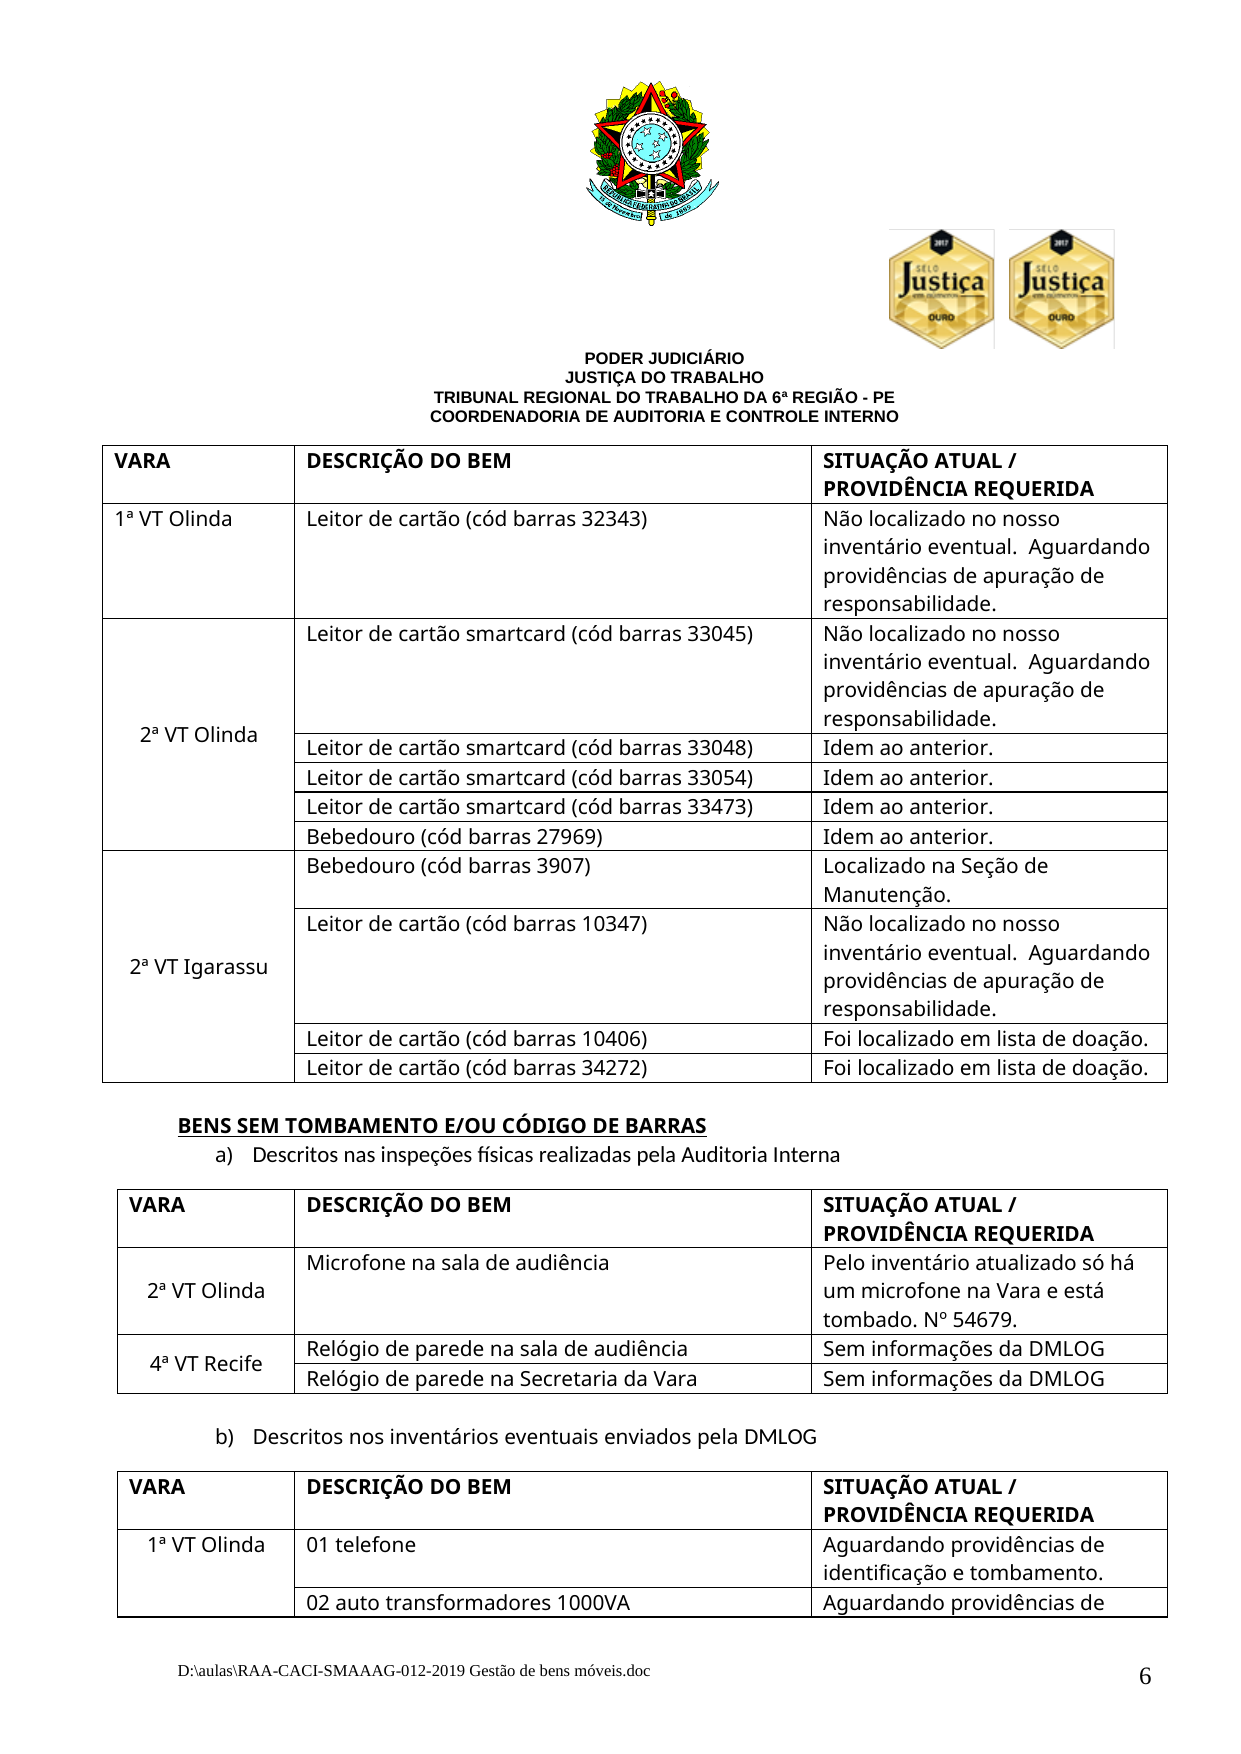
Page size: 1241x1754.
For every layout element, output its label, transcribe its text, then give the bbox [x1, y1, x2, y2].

table_header VARA [103, 446, 294, 503]
table_cell Leitor de cartão smartcard (cód barras 33473) [295, 793, 811, 821]
picture [889, 228, 996, 349]
table_cell Relógio de parede na sala de audiência [295, 1335, 811, 1363]
table_cell Leitor de cartão smartcard (cód barras 33048) [295, 734, 811, 762]
table_cell Leitor de cartão (cód barras 10406) [295, 1024, 811, 1052]
table_cell Não localizado no nosso inventário eventual. Aguardando providências de apuração de responsabilidade. [812, 909, 1167, 1023]
table_header SITUAÇÃO ATUAL / PROVIDÊNCIA REQUERIDA [812, 446, 1167, 503]
table_cell Foi localizado em lista de doação. [812, 1054, 1167, 1082]
table_cell Aguardando providências de identificação e tombamento. [812, 1530, 1167, 1587]
table_cell 2ª VT Olinda [103, 619, 294, 850]
table_cell Leitor de cartão smartcard (cód barras 33045) [295, 619, 811, 732]
table_cell 2ª VT Igarassu [103, 851, 294, 1082]
table_header DESCRIÇÃO DO BEM [295, 446, 811, 503]
table_cell Microfone na sala de audiência [295, 1248, 811, 1333]
table_cell 2ª VT Olinda [118, 1248, 294, 1333]
table_header SITUAÇÃO ATUAL / PROVIDÊNCIA REQUERIDA [812, 1190, 1167, 1247]
table_cell Leitor de cartão smartcard (cód barras 33054) [295, 763, 811, 791]
table_cell Não localizado no nosso inventário eventual. Aguardando providências de apuração de responsabilidade. [812, 619, 1167, 732]
table_header DESCRIÇÃO DO BEM [295, 1190, 811, 1247]
table_cell 02 auto transformadores 1000VA [295, 1588, 811, 1616]
table_cell Não localizado no nosso inventário eventual. Aguardando providências de apuração de responsabilidade. [812, 504, 1167, 618]
table_cell Leitor de cartão (cód barras 10347) [295, 909, 811, 1023]
picture [1009, 228, 1116, 349]
table_header VARA [118, 1190, 294, 1247]
table_cell Relógio de parede na Secretaria da Vara [295, 1364, 811, 1392]
table_cell Idem ao anterior. [812, 763, 1167, 791]
table_cell Aguardando providências de [812, 1588, 1167, 1616]
text BENS SEM TOMBAMENTO E/OU CÓDIGO DE BARRAS [177, 1111, 1152, 1140]
table_header VARA [118, 1472, 294, 1529]
table_cell Localizado na Seção de Manutenção. [812, 851, 1167, 908]
table_cell Idem ao anterior. [812, 734, 1167, 762]
table_cell Pelo inventário atualizado só há um microfone na Vara e está tombado. Nº 54679. [812, 1248, 1167, 1333]
table_cell Idem ao anterior. [812, 822, 1167, 850]
table_cell Foi localizado em lista de doação. [812, 1024, 1167, 1052]
table_cell 1ª VT Olinda [118, 1530, 294, 1616]
table_cell 1ª VT Olinda [103, 504, 294, 618]
table_header DESCRIÇÃO DO BEM [295, 1472, 811, 1529]
table_cell Sem informações da DMLOG [812, 1335, 1167, 1363]
picture [581, 73, 723, 229]
list Descritos nas inspeções físicas realizadas pela Auditoria Interna [215, 1140, 1152, 1168]
table_cell Bebedouro (cód barras 27969) [295, 822, 811, 850]
table_header SITUAÇÃO ATUAL / PROVIDÊNCIA REQUERIDA [812, 1472, 1167, 1529]
table_cell Idem ao anterior. [812, 793, 1167, 821]
table_cell Bebedouro (cód barras 3907) [295, 851, 811, 908]
table_cell 01 telefone [295, 1530, 811, 1587]
table_cell Sem informações da DMLOG [812, 1364, 1167, 1392]
table_cell Leitor de cartão (cód barras 34272) [295, 1054, 811, 1082]
table_cell 4ª VT Recife [118, 1335, 294, 1392]
list Descritos nos inventários eventuais enviados pela DMLOG [215, 1422, 1152, 1450]
table_cell Leitor de cartão (cód barras 32343) [295, 504, 811, 618]
